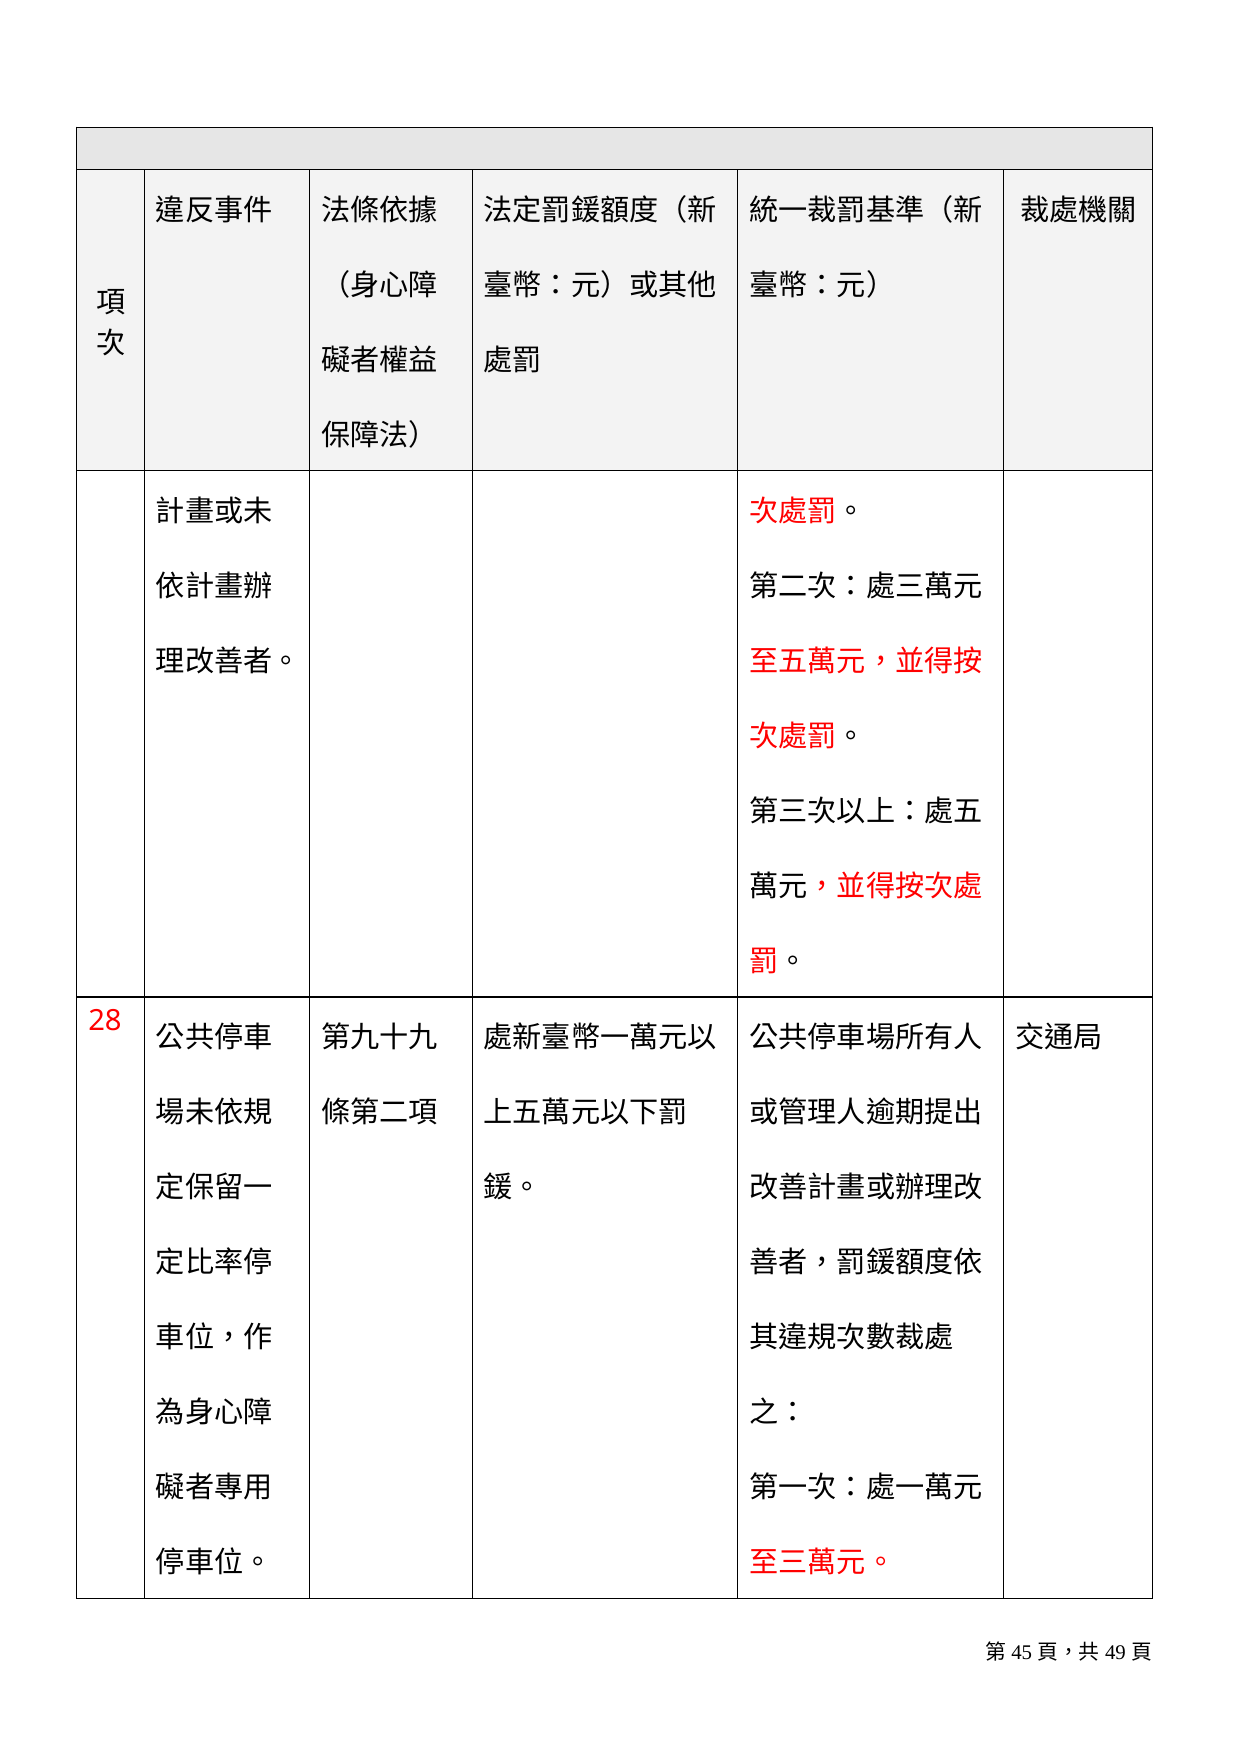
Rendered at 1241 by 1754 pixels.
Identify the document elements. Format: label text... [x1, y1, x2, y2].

table_cell 裁處機關 [1004, 170, 1152, 470]
table_cell [1004, 471, 1152, 996]
table_cell 違反事件 [145, 170, 309, 470]
table_cell 處新臺幣一萬元以上五萬元以下罰鍰。 [473, 998, 737, 1597]
table_header [77, 128, 1152, 169]
table_cell 公共停車場未依規定保留一定比率停車位，作為身心障礙者專用停車位。 [145, 998, 309, 1597]
table_cell 28 [77, 998, 144, 1597]
table_cell 統一裁罰基準（新臺幣：元） [738, 170, 1003, 470]
table_cell 法定罰鍰額度（新臺幣：元）或其他處罰 [473, 170, 737, 470]
table_cell [310, 471, 472, 996]
table_cell 交通局 [1004, 998, 1152, 1597]
table_cell 第九十九條第二項 [310, 998, 472, 1597]
table_cell 次處罰。 第二次：處三萬元至五萬元，並得按次處罰。 第三次以上：處五萬元，並得按次處罰。 [738, 471, 1003, 996]
table_cell 法條依據（身心障礙者權益保障法） [310, 170, 472, 470]
table_cell 計畫或未依計畫辦理改善者。 [145, 471, 309, 996]
table_cell 公共停車場所有人或管理人逾期提出改善計畫或辦理改善者，罰鍰額度依其違規次數裁處之： 第一次：處一萬元至三萬元。 [738, 998, 1003, 1597]
table_cell [77, 471, 144, 996]
table_cell [473, 471, 737, 996]
table_cell 項次 [77, 170, 144, 470]
